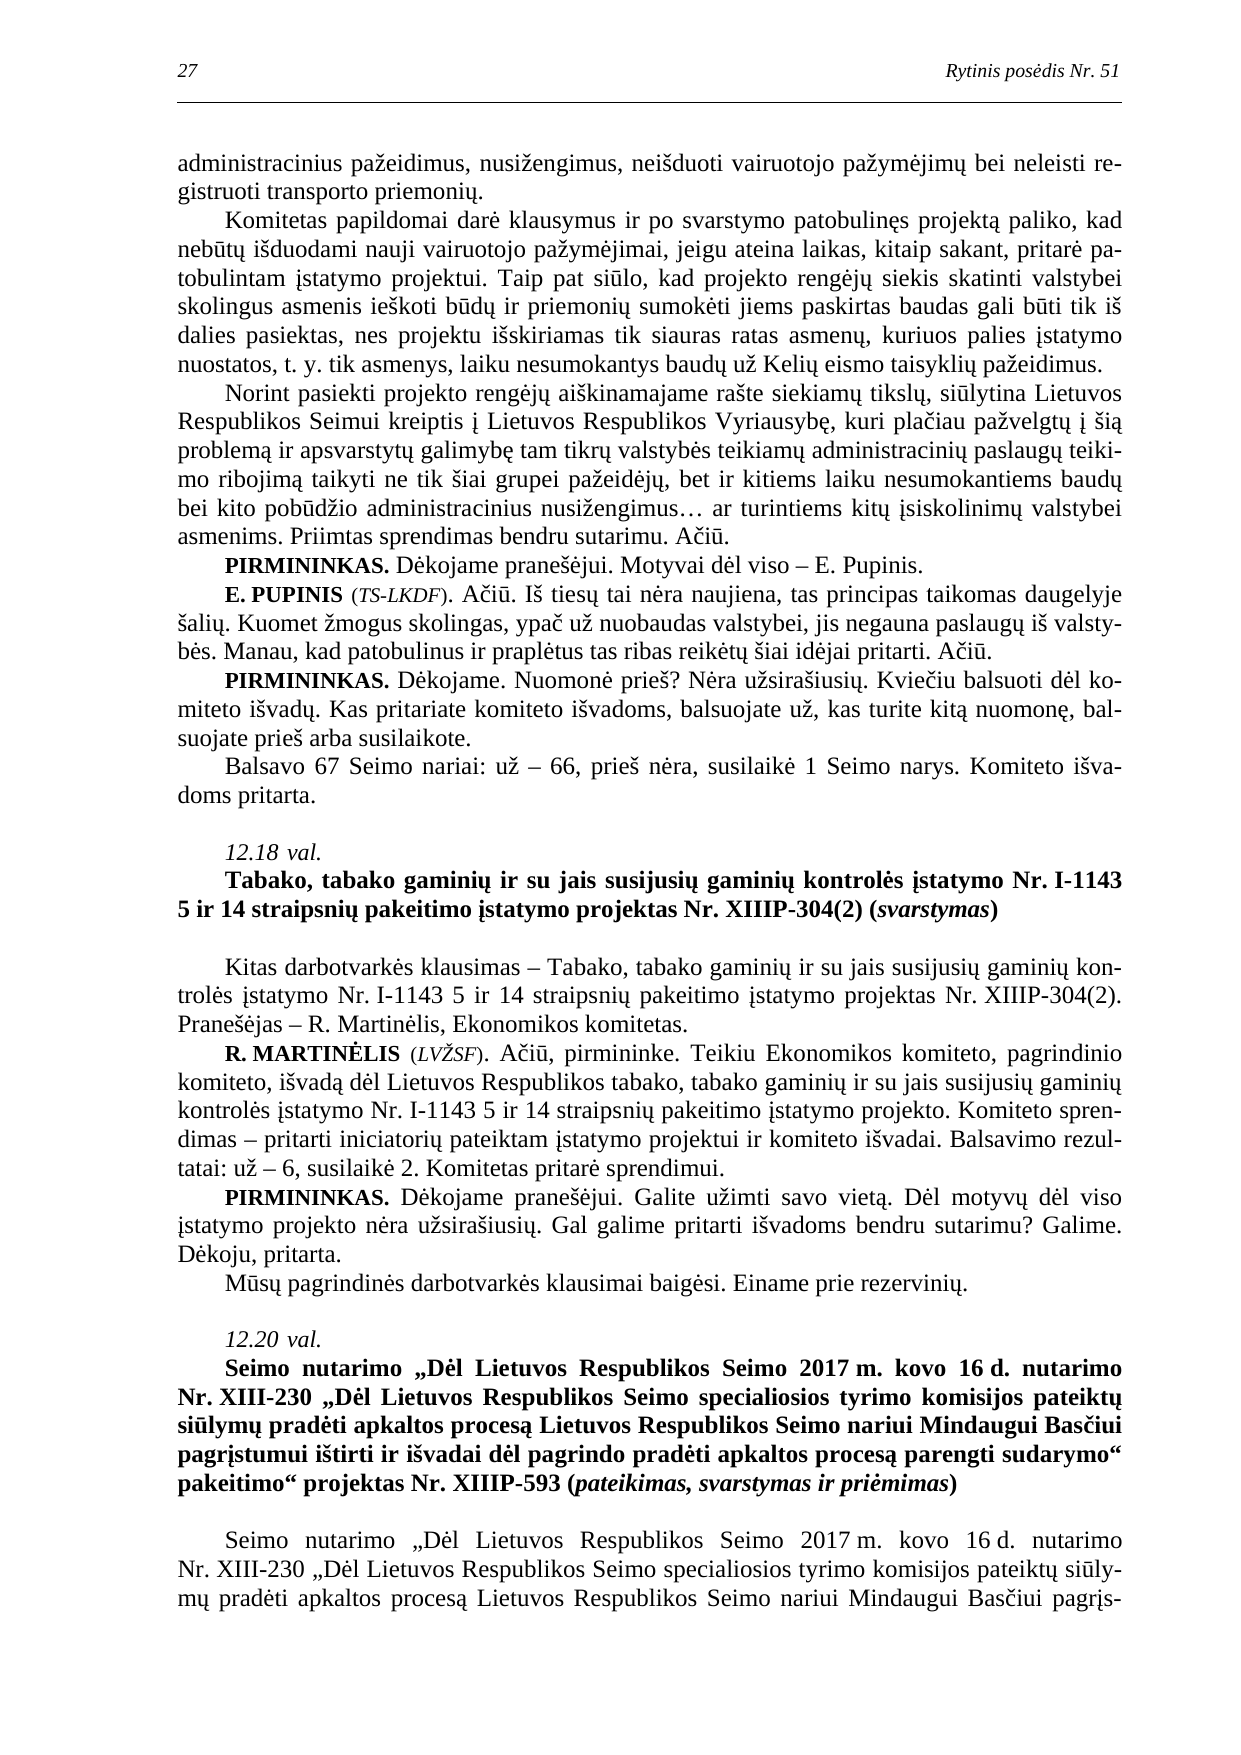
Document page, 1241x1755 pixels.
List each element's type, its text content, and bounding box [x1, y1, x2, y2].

text 12.20 val. [224, 1325, 1122, 1353]
text ad­mi­nist­ra­ci­nius pa­žei­di­mus, nu­si­žen­gi­mus, ne­iš­duo­ti vai­ruo­to­jo pa­žy­mė­ji­mų bei ne­leis­ti re­gist­ruo­ti trans­por­to prie­mo­nių. [177, 148, 1122, 205]
text No­rint pa­siek­ti pro­jek­to ren­gė­jų aiš­ki­na­ma­ja­me raš­te sie­kia­mų tiks­lų, siū­ly­ti­na Lie­tu­vos Res­pub­li­kos Sei­mui kreip­tis į Lie­tu­vos Res­pub­li­kos Vy­riau­sy­bę, ku­ri pla­čiau pa­žvelg­tų į šią pro­ble­mą ir ap­svars­ty­tų ga­li­my­bę tam tik­rų vals­ty­bės tei­kia­mų ad­mi­nist­ra­ci­nių pa­slau­gų tei­ki­mo ri­bo­ji­mą tai­ky­ti ne tik šiai gru­pei pa­žei­dė­jų, bet ir ki­tiems lai­ku ne­su­mo­kan­tiems bau­dų bei ki­to po­bū­džio ad­mi­nist­ra­ci­nius nu­si­žen­gi­mus… ar tu­rin­tiems ki­tų įsi­sko­li­ni­mų vals­ty­bei as­me­nims. Pri­im­tas spren­di­mas ben­dru su­ta­ri­mu. Ačiū. [177, 378, 1122, 550]
text 12.18 val. [224, 838, 1122, 865]
text E. PUPINIS (TS-LKDF). Ačiū. Iš tie­sų tai nė­ra nau­jie­na, tas prin­ci­pas tai­ko­mas dau­ge­ly­je ša­lių. Kuo­met žmo­gus sko­lin­gas, ypač už nuo­bau­das vals­ty­bei, jis ne­gau­na pa­slau­gų iš vals­ty­bės. Ma­nau, kad pa­to­bu­li­nus ir pra­plė­tus tas ri­bas rei­kė­tų šiai idė­jai pri­tar­ti. Ačiū. [177, 579, 1122, 665]
text R. MARTINĖLIS (LVŽSF). Ačiū, pir­mi­nin­ke. Tei­kiu Eko­no­mi­kos ko­mi­te­to, pa­grin­di­nio ko­mi­te­to, iš­va­dą dėl Lie­tu­vos Res­pub­li­kos ta­ba­ko, ta­ba­ko ga­mi­nių ir su jais su­si­ju­sių ga­mi­nių kon­tro­lės įsta­ty­mo Nr. I-1143 5 ir 14 straips­nių pa­kei­ti­mo įsta­ty­mo pro­jek­to. Ko­mi­te­to spren­di­mas – pri­tar­ti ini­cia­to­rių pa­teik­tam įsta­ty­mo pro­jek­tui ir ko­mi­te­to iš­va­dai. Bal­sa­vi­mo re­zul­ta­tai: už – 6, su­si­lai­kė 2. Ko­mi­te­tas pri­ta­rė spren­di­mui. [177, 1038, 1122, 1182]
text PIRMININKAS. Dė­ko­ja­me pra­ne­šė­jui. Mo­ty­vai dėl vi­so – E. Pu­pi­nis. [177, 550, 1122, 579]
text PIRMININKAS. Dė­ko­ja­me pra­ne­šė­jui. Ga­li­te už­im­ti sa­vo vie­tą. Dėl mo­ty­vų dėl vi­so įsta­ty­mo pro­jek­to nė­ra už­si­ra­šiu­sių. Gal ga­li­me pri­tar­ti iš­va­doms ben­dru su­ta­ri­mu? Ga­li­me. Dė­ko­ju, pri­tar­ta. [177, 1182, 1122, 1268]
text Ko­mi­te­tas pa­pil­do­mai da­rė klau­sy­mus ir po svars­ty­mo pa­to­bu­li­nęs pro­jek­tą pa­li­ko, kad ne­bū­tų iš­duo­da­mi nau­ji vai­ruo­to­jo pa­žy­mė­ji­mai, jei­gu at­ei­na lai­kas, ki­taip sa­kant, pri­ta­rė pa­to­bu­lin­tam įsta­ty­mo pro­jek­tui. Taip pat siū­lo, kad pro­jek­to ren­gė­jų sie­kis ska­tin­ti vals­ty­bei sko­lin­gus as­me­nis ieš­ko­ti bū­dų ir prie­mo­nių su­mo­kė­ti jiems pa­skir­tas bau­das ga­li bū­ti tik iš da­lies pa­siek­tas, nes pro­jek­tu iš­ski­ria­mas tik siau­ras ra­tas as­me­nų, ku­riuos pa­lies įsta­ty­mo nuo­sta­tos, t. y. tik as­me­nys, lai­ku ne­su­mo­kan­tys bau­dų už Ke­lių eis­mo tai­syk­lių pa­žei­di­mus. [177, 205, 1122, 378]
text Ta­ba­ko, ta­ba­ko ga­mi­nių ir su jais su­si­ju­sių ga­mi­nių kon­tro­lės įsta­ty­mo Nr. I-1143 5 ir 14 straips­nių pa­kei­ti­mo įsta­ty­mo pro­jek­tas Nr. XIIIP-304(2) (svars­ty­mas) [177, 865, 1122, 923]
text PIRMININKAS. Dė­ko­ja­me. Nuo­mo­nė prieš? Nė­ra už­si­ra­šiu­sių. Kvie­čiu bal­suo­ti dėl ko­mi­te­to iš­va­dų. Kas pri­ta­ria­te ko­mi­te­to iš­va­doms, bal­suo­ja­te už, kas tu­ri­te ki­tą nuo­mo­nę, bal­suo­ja­te prieš ar­ba su­si­lai­ko­te. [177, 665, 1122, 751]
text Mū­sų pa­grin­di­nės dar­bo­tvarkės klau­si­mai bai­gė­si. Ei­na­me prie re­zer­vi­nių. [177, 1268, 1122, 1297]
text Sei­mo nu­ta­ri­mo „Dėl Lie­tu­vos Res­pub­li­kos Sei­mo 2017 m. ko­vo 16 d. nu­ta­ri­mo Nr. XIII-230 „Dėl Lie­tu­vos Res­pub­li­kos Sei­mo spe­cia­lio­sios ty­ri­mo ko­mi­si­jos pa­teik­tų siū­ly­mų pra­dė­ti ap­kal­tos pro­ce­są Lie­tu­vos Res­pub­li­kos Sei­mo na­riui Min­dau­gui Bas­čiui pa­grįs­ [177, 1525, 1122, 1612]
text Ki­tas dar­bo­tvarkės klau­si­mas – Ta­ba­ko, ta­ba­ko ga­mi­nių ir su jais su­si­ju­sių ga­mi­nių kon­tro­lės įsta­ty­mo Nr. I-1143 5 ir 14 straips­nių pa­kei­ti­mo įsta­ty­mo pro­jek­tas Nr. XIIIP-304(2). Pra­ne­šė­jas – R. Mar­ti­nė­lis, Eko­no­mi­kos ko­mi­te­tas. [177, 952, 1122, 1038]
text Bal­sa­vo 67 Sei­mo na­riai: už – 66, prieš nė­ra, su­si­lai­kė 1 Sei­mo na­rys. Ko­mi­te­to iš­va­doms pri­tar­ta. [177, 751, 1122, 809]
text Sei­mo nu­ta­ri­mo „Dėl Lie­tu­vos Res­pub­li­kos Sei­mo 2017 m. ko­vo 16 d. nu­ta­ri­mo Nr. XIII-230 „Dėl Lie­tu­vos Res­pub­li­kos Sei­mo spe­cia­lio­sios ty­ri­mo ko­mi­si­jos pa­teik­tų siū­ly­mų pra­dė­ti ap­kal­tos pro­ce­są Lie­tu­vos Res­pub­li­kos Sei­mo na­riui Min­dau­gui Bas­čiui pa­grįs­tu­mui iš­tir­ti ir iš­va­dai dėl pa­grin­do pra­dė­ti ap­kal­tos pro­ce­są pa­reng­ti su­da­ry­mo“ pa­kei­ti­mo“ pro­jek­tas Nr. XIIIP-593 (pa­tei­ki­mas, svars­ty­mas ir pri­ėmi­mas) [177, 1353, 1122, 1497]
